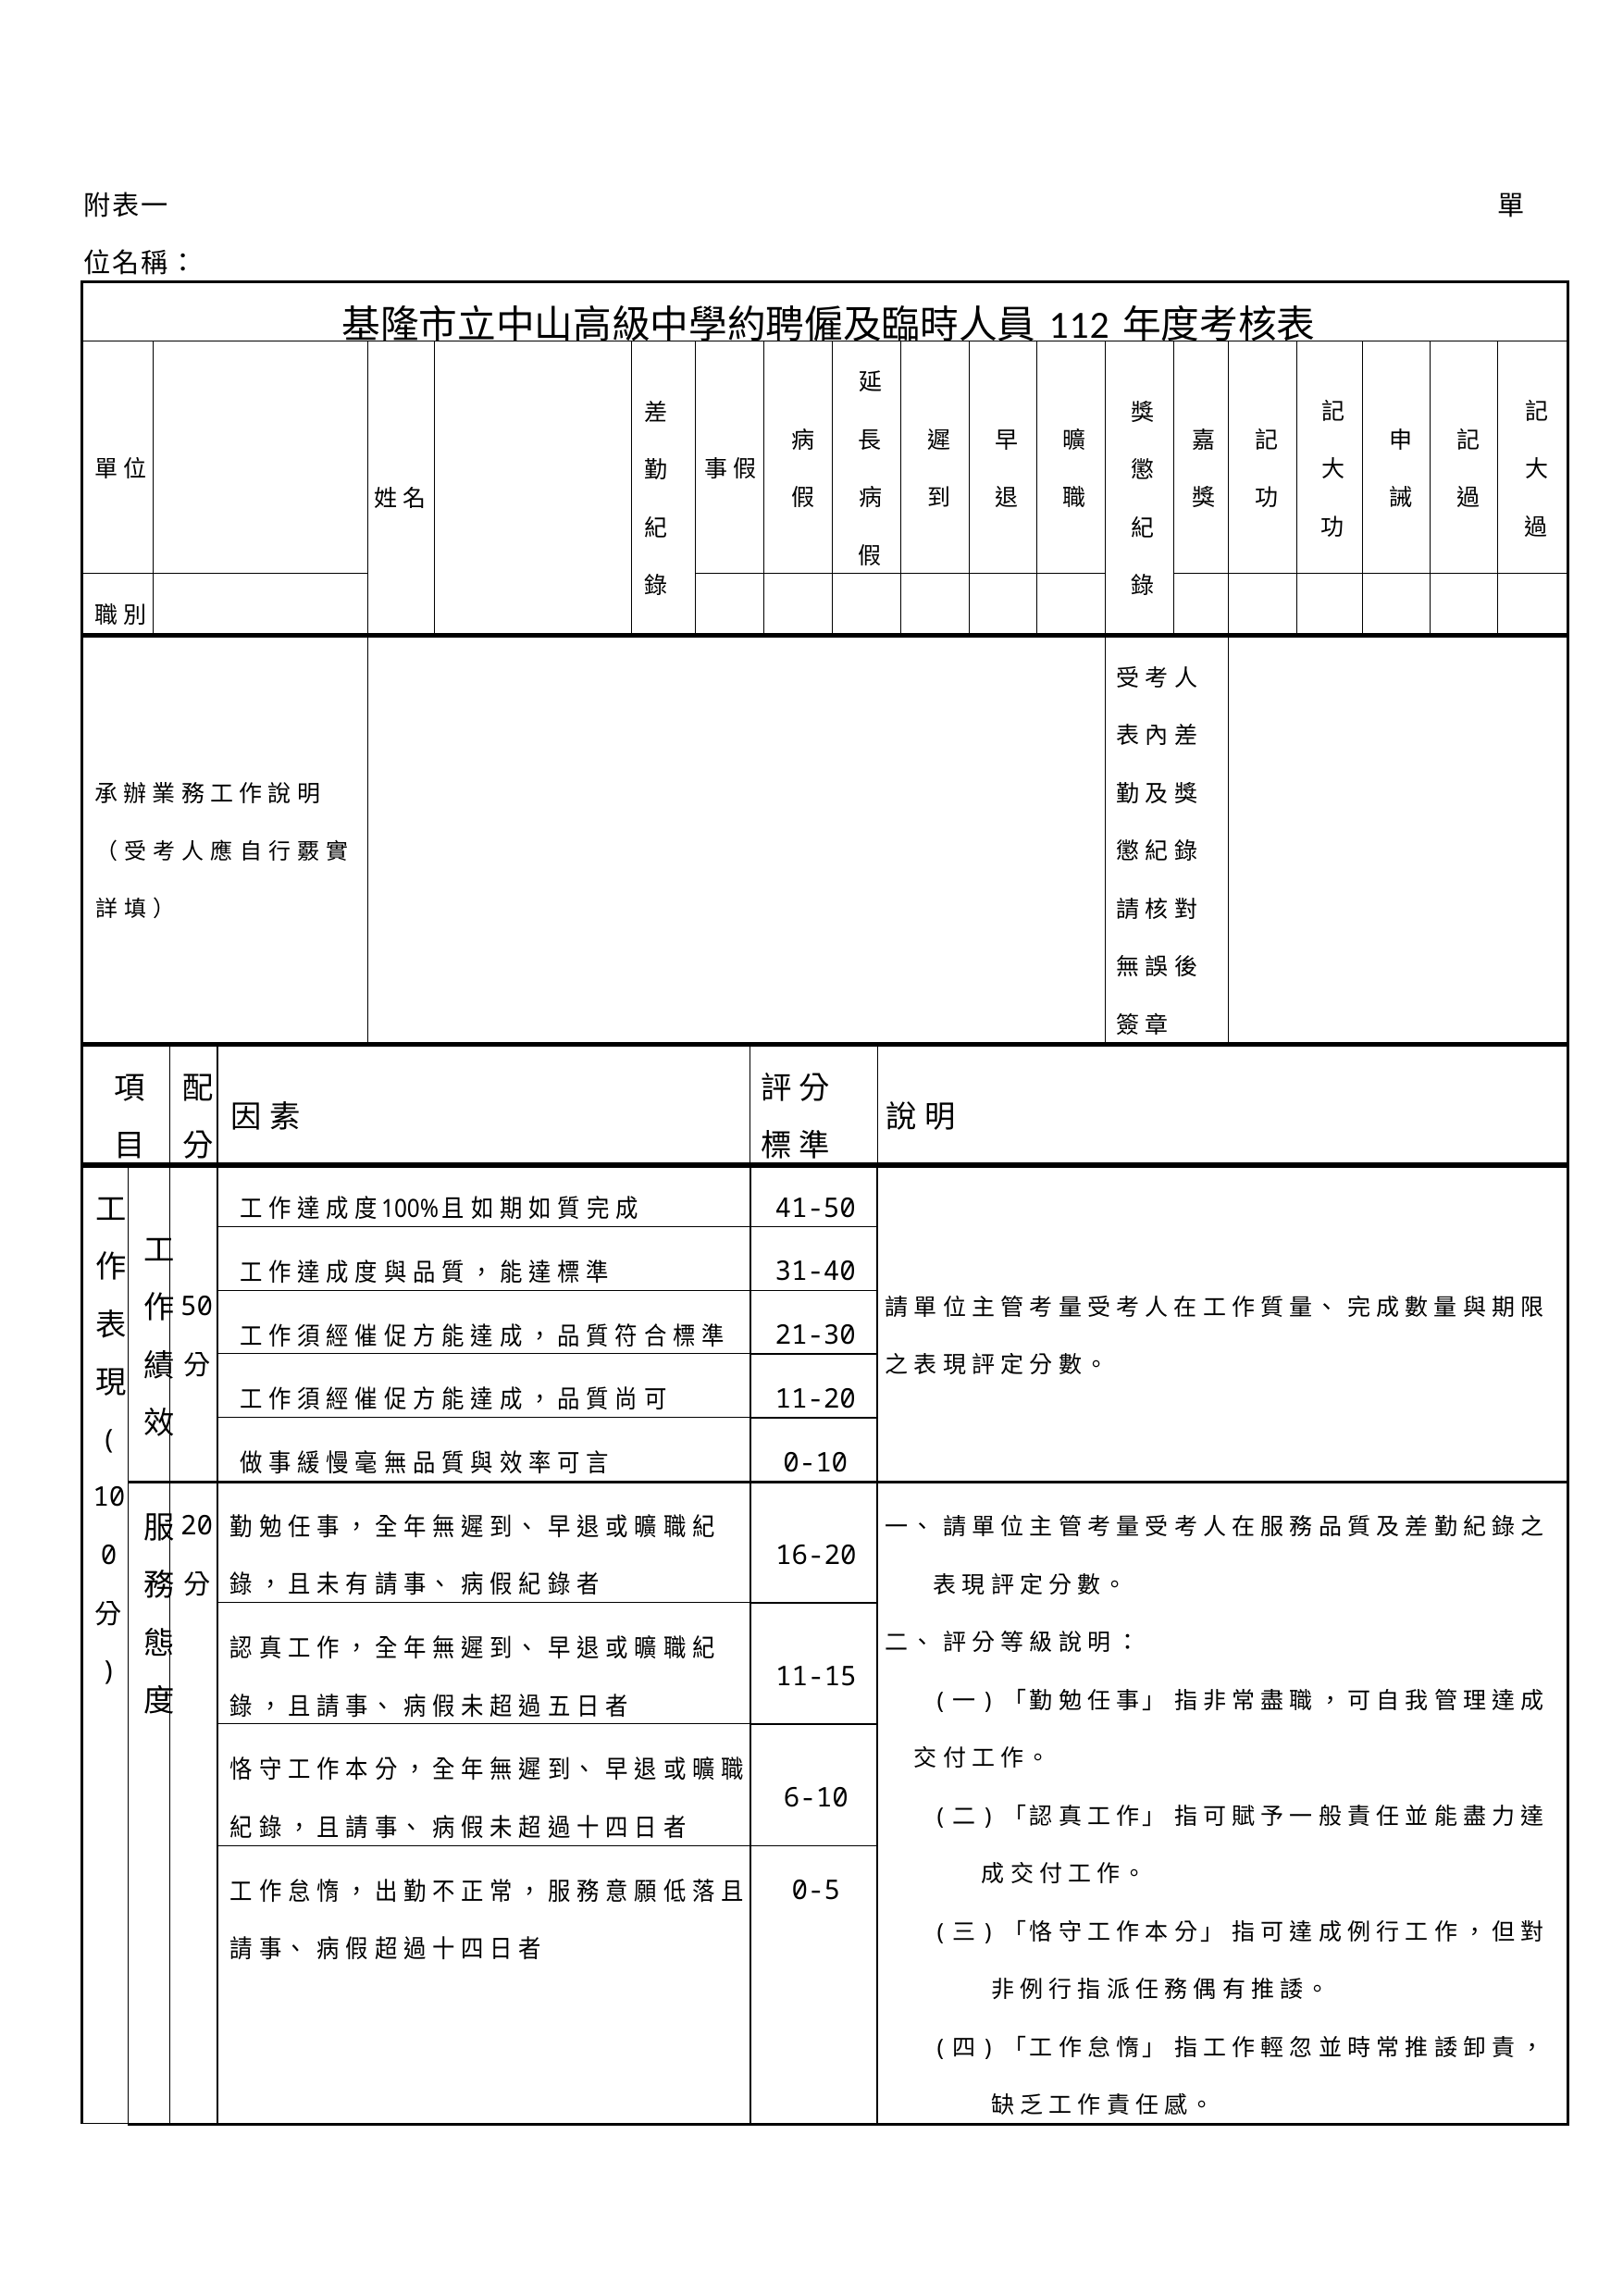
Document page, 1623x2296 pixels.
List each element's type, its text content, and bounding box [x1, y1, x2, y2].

table_cell 差勤 紀錄 [632, 341, 695, 633]
table_cell 病假 [764, 341, 832, 573]
table_cell 0-10 [751, 1419, 876, 1481]
table_cell [435, 341, 631, 633]
table_cell 承辦業務工作說明 （受考人應自行覈實詳填） [83, 638, 367, 1042]
table_cell [1363, 574, 1430, 633]
table_cell [1431, 574, 1497, 633]
table_cell 事假 [696, 341, 763, 573]
table_cell [154, 341, 367, 573]
table_cell 記大功 [1297, 341, 1362, 573]
table_cell 41-50 [751, 1168, 876, 1226]
table_cell 恪守工作本分，全年無遲到、早退或曠職紀錄，且請事、病假未超過十四日者 [218, 1724, 750, 1844]
table_cell [833, 574, 900, 633]
table_cell 20分 [170, 1483, 217, 2122]
table_cell 受考人表內差勤及獎懲紀錄請核對無誤後簽章 [1106, 638, 1228, 1042]
table_cell 21-30 [751, 1291, 876, 1353]
table_cell 姓名 [368, 341, 434, 633]
table_cell 嘉獎 [1174, 341, 1228, 573]
table_cell 工作須經催促方能達成，品質符合標準 [218, 1291, 750, 1353]
table_cell 早退 [970, 341, 1036, 573]
table_cell 6-10 [751, 1725, 876, 1844]
table_cell [696, 574, 763, 633]
table_cell 記大過 [1498, 341, 1567, 573]
table_cell 50分 [170, 1168, 217, 1481]
table_cell 工作須經催促方能達成，品質尚可 [218, 1354, 750, 1417]
table_cell 遲到 [901, 341, 969, 573]
table_cell 評分 標準 [750, 1047, 877, 1162]
table_cell 延長 病假 [833, 341, 900, 573]
table_cell 請單位主管考量受考人在工作質量、完成數量與期限之表現評定分數。 [878, 1168, 1567, 1481]
table_cell 31-40 [751, 1227, 876, 1289]
table_cell 16-20 [751, 1483, 876, 1602]
table_cell 工作績效 [129, 1168, 169, 1481]
table_cell 勤勉任事，全年無遲到、早退或曠職紀錄，且未有請事、病假紀錄者 [218, 1483, 750, 1602]
table_cell [1229, 574, 1296, 633]
table_cell 服務態度 [129, 1483, 169, 2122]
table_cell 單位 [83, 341, 153, 573]
table_cell 工作達成度與品質，能達標準 [218, 1227, 750, 1289]
table_cell 做事緩慢毫無品質與效率可言 [218, 1418, 750, 1481]
table_cell [1174, 574, 1228, 633]
table_cell 工作表現 ( 100分) [83, 1168, 128, 2122]
table_cell 11-15 [751, 1604, 876, 1723]
table_cell 工作怠惰，出勤不正常，服務意願低落且請事、病假超過十四日者 [218, 1846, 750, 2122]
table_cell 曠職 [1037, 341, 1105, 573]
table_cell 說明 [878, 1047, 1567, 1162]
table_header 基隆市立中山高級中學約聘僱及臨時人員112年度考核表 [83, 283, 1567, 341]
table_cell 記過 [1431, 341, 1497, 573]
table_cell 11-20 [751, 1355, 876, 1417]
table_cell 0-5 [751, 1846, 876, 2122]
table_cell [1297, 574, 1362, 633]
table_cell [970, 574, 1036, 633]
table_cell [1229, 638, 1567, 1042]
table_cell 職別 [83, 574, 153, 633]
table_cell [901, 574, 969, 633]
table_cell [1037, 574, 1105, 633]
table_cell 項目 [83, 1047, 169, 1162]
table_cell [1498, 574, 1567, 633]
table_cell 工作達成度100%且如期如質完成 [218, 1168, 750, 1226]
table_cell 申誡 [1363, 341, 1430, 573]
table_cell 認真工作，全年無遲到、早退或曠職紀錄，且請事、病假未超過五日者 [218, 1603, 750, 1723]
table_cell [368, 638, 1105, 1042]
text 附表一 單位名稱： [82, 165, 1538, 280]
table_cell [154, 574, 367, 633]
table_cell 因素 [218, 1047, 750, 1162]
table_cell 記功 [1229, 341, 1296, 573]
table_cell [764, 574, 832, 633]
table_cell 一、請單位主管考量受考人在服務品質及差勤紀錄之表現評定分數。 二、評分等級說明： (一)「勤勉任事」指非常盡職，可自我管理達成交付工作。 (二)「認真工作」指可賦予一般責任並能盡力達成交付工作。 (三)「恪守工作本分」指可達成例行工作，但對非例行指派任務偶有推諉。 (四)「工作怠惰」指工作輕忽並時常推諉卸責，缺乏工作責任感。 [878, 1483, 1567, 2122]
table_cell 獎 懲紀 錄 [1106, 341, 1173, 633]
table_cell 配分 [170, 1047, 217, 1162]
